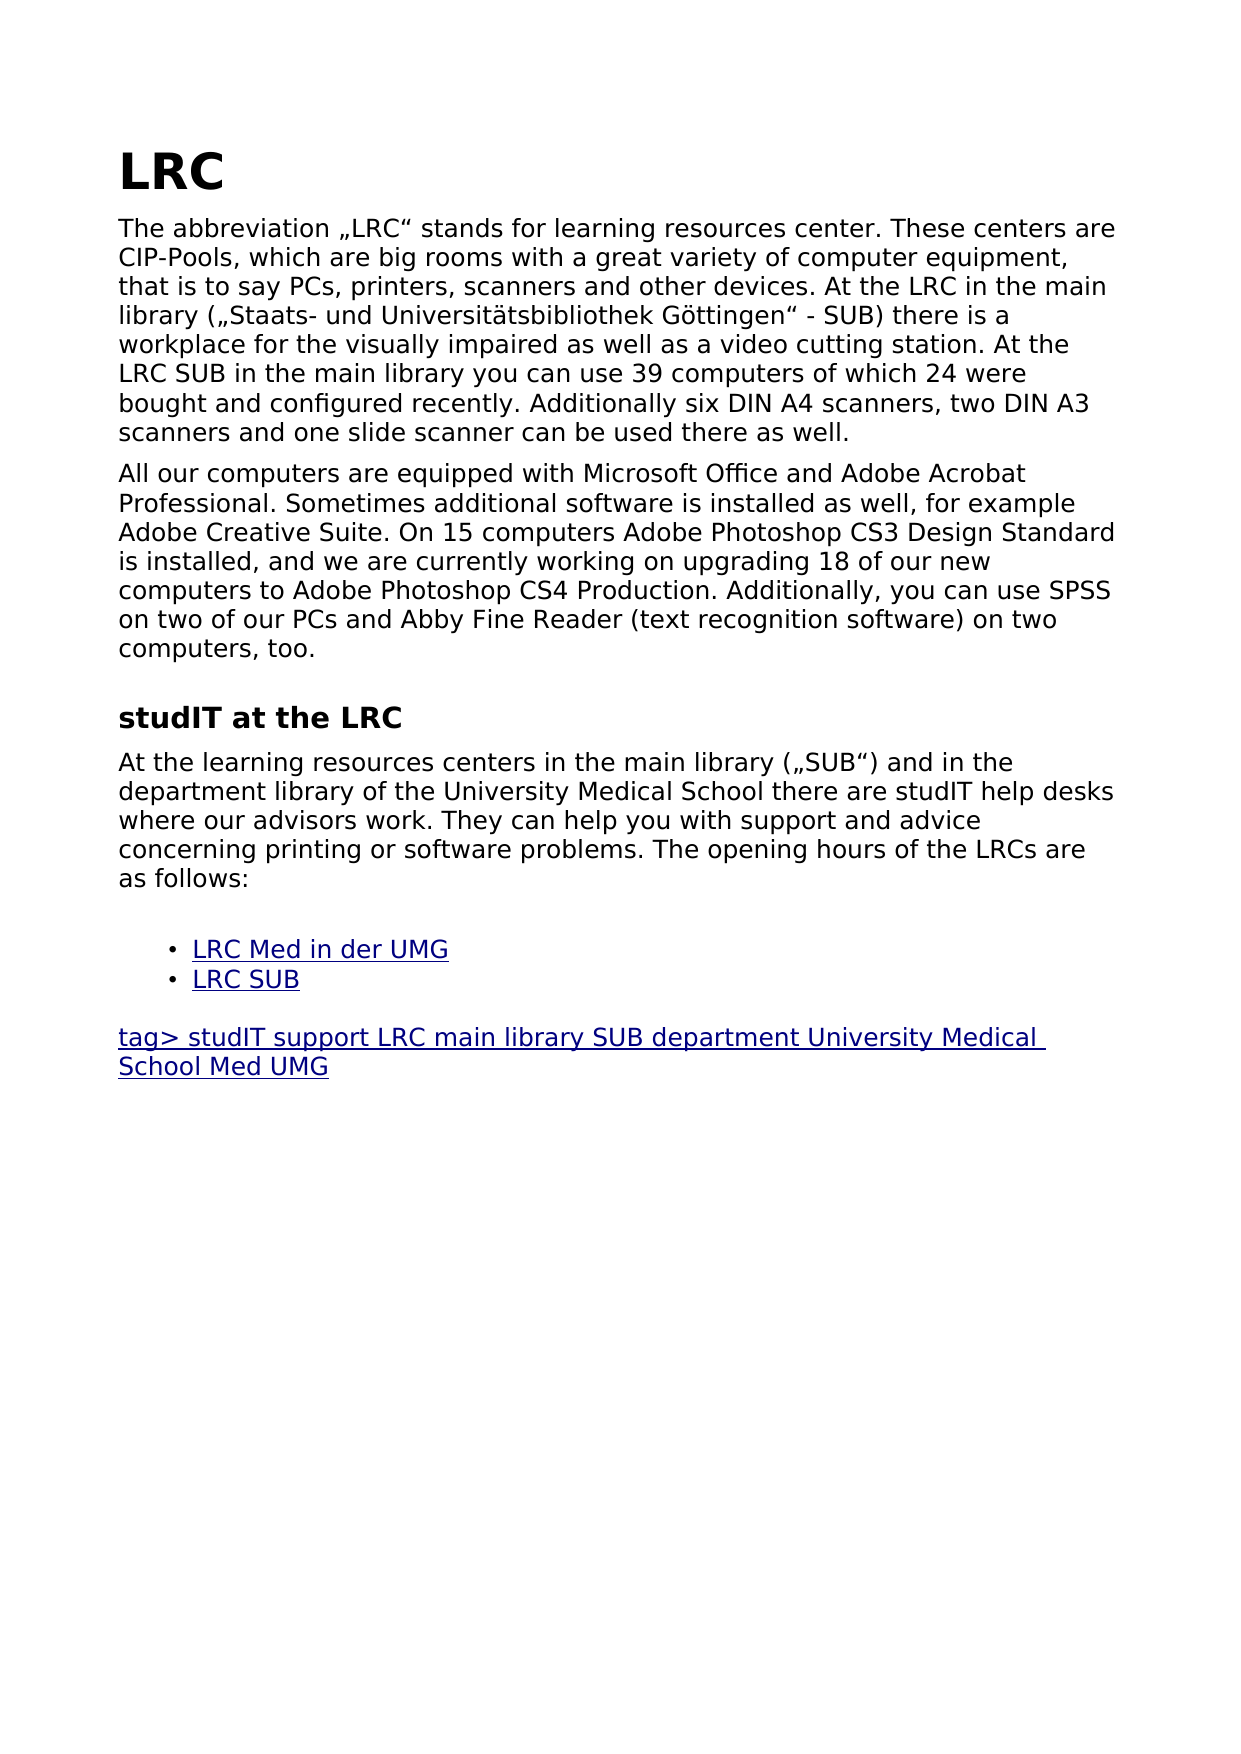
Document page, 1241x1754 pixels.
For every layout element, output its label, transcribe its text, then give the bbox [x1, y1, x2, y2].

list LRC SUB [177, 965, 1122, 994]
subtitle studIT at the LRC [118, 701, 1122, 735]
text All our computers are equipped with Microsoft Office and Adobe Acrobat Professional. Sometimes additional software is installed as well, for example Adobe Creative Suite. On 15 computers Adobe Photoshop CS3 Design Standard is installed, and we are currently working on upgrading 18 of our new computers to Adobe Photoshop CS4 Production. Additionally, you can use SPSS on two of our PCs and Abby Fine Reader (text recognition software) on two computers, too. [118, 460, 1122, 664]
text The abbreviation „LRC“ stands for learning resources center. These centers are CIP-Pools, which are big rooms with a great variety of computer equipment, that is to say PCs, printers, scanners and other devices. At the LRC in the main library („Staats- und Universitätsbibliothek Göttingen“ - SUB) there is a workplace for the visually impaired as well as a video cutting station. At the LRC SUB in the main library you can use 39 computers of which 24 were bought and configured recently. Additionally six DIN A4 scanners, two DIN A3 scanners and one slide scanner can be used there as well. [118, 214, 1122, 447]
subtitle LRC [118, 143, 1122, 201]
list LRC Med in der UMG [177, 936, 1122, 965]
text At the learning resources centers in the main library („SUB“) and in the department library of the University Medical School there are studIT help desks where our advisors work. They can help you with support and advice concerning printing or software problems. The opening hours of the LRCs are as follows: [118, 748, 1122, 894]
text tag> studIT support LRC main library SUB department University Medical School Med UMG [118, 1023, 1122, 1082]
